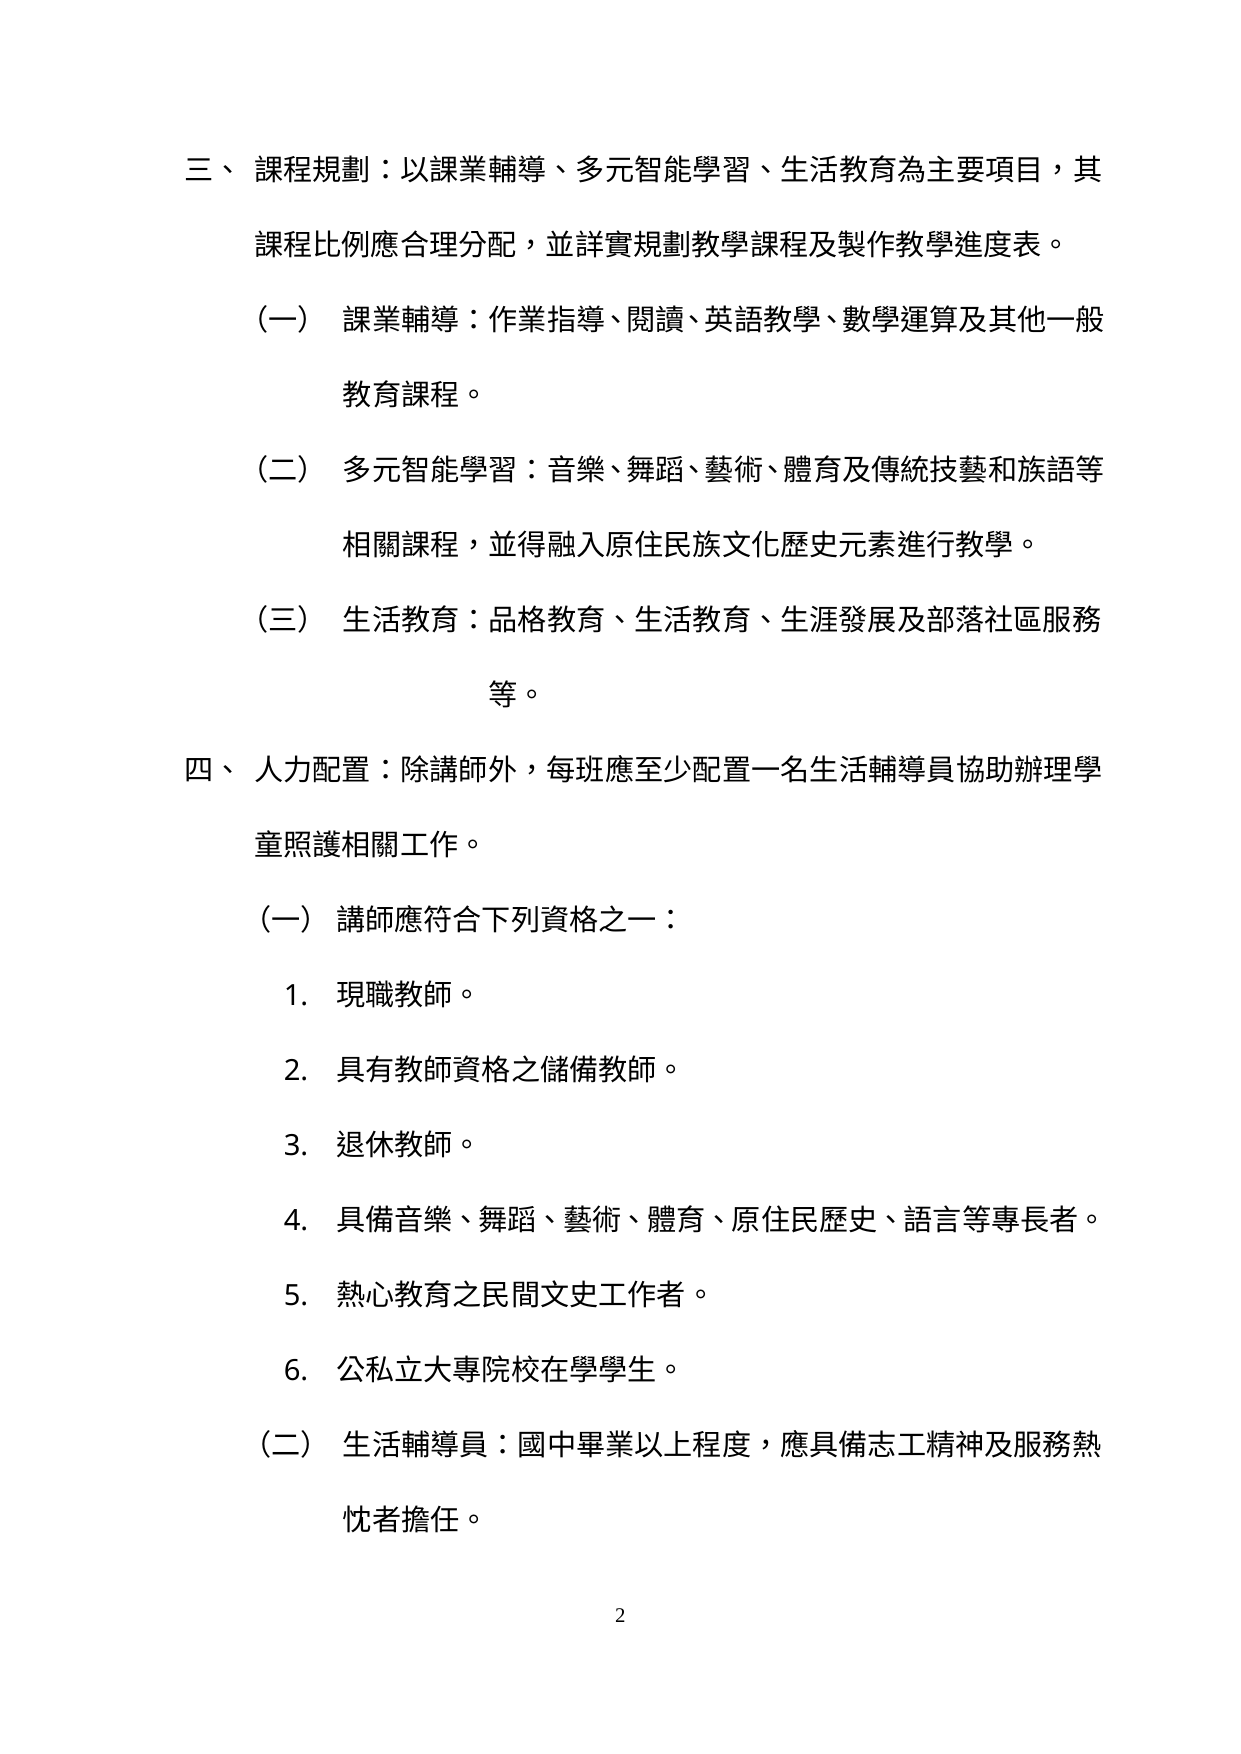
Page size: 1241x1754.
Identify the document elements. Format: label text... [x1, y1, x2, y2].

list 多元智能學習：音樂、舞蹈、藝術、體育及傳統技藝和族語等相關課程，並得融入原住民族文化歷史元素進行教學。 [239, 430, 1104, 580]
list 退休教師。 [283, 1105, 1104, 1180]
list 現職教師。 [283, 955, 1104, 1030]
list 課程規劃：以課業輔導、多元智能學習、生活教育為主要項目，其課程比例應合理分配，並詳實規劃教學課程及製作教學進度表。 [184, 130, 1104, 280]
list 課業輔導：作業指導、閱讀、英語教學、數學運算及其他一般教育課程。 [239, 280, 1104, 430]
list 具備音樂、舞蹈、藝術、體育、原住民歷史、語言等專長者。 [283, 1180, 1104, 1255]
list 生活教育：品格教育、生活教育、生涯發展及部落社區服務 [239, 580, 1104, 655]
list 講師應符合下列資格之一： [242, 880, 1104, 955]
list 具有教師資格之儲備教師。 [283, 1030, 1104, 1105]
text 等。 [343, 655, 1104, 730]
list 公私立大專院校在學學生。 [283, 1330, 1104, 1405]
list 生活輔導員：國中畢業以上程度，應具備志工精神及服務熱忱者擔任。 [242, 1405, 1104, 1555]
list 熱心教育之民間文史工作者。 [283, 1255, 1104, 1330]
list 人力配置：除講師外，每班應至少配置一名生活輔導員協助辦理學童照護相關工作。 [184, 730, 1104, 880]
